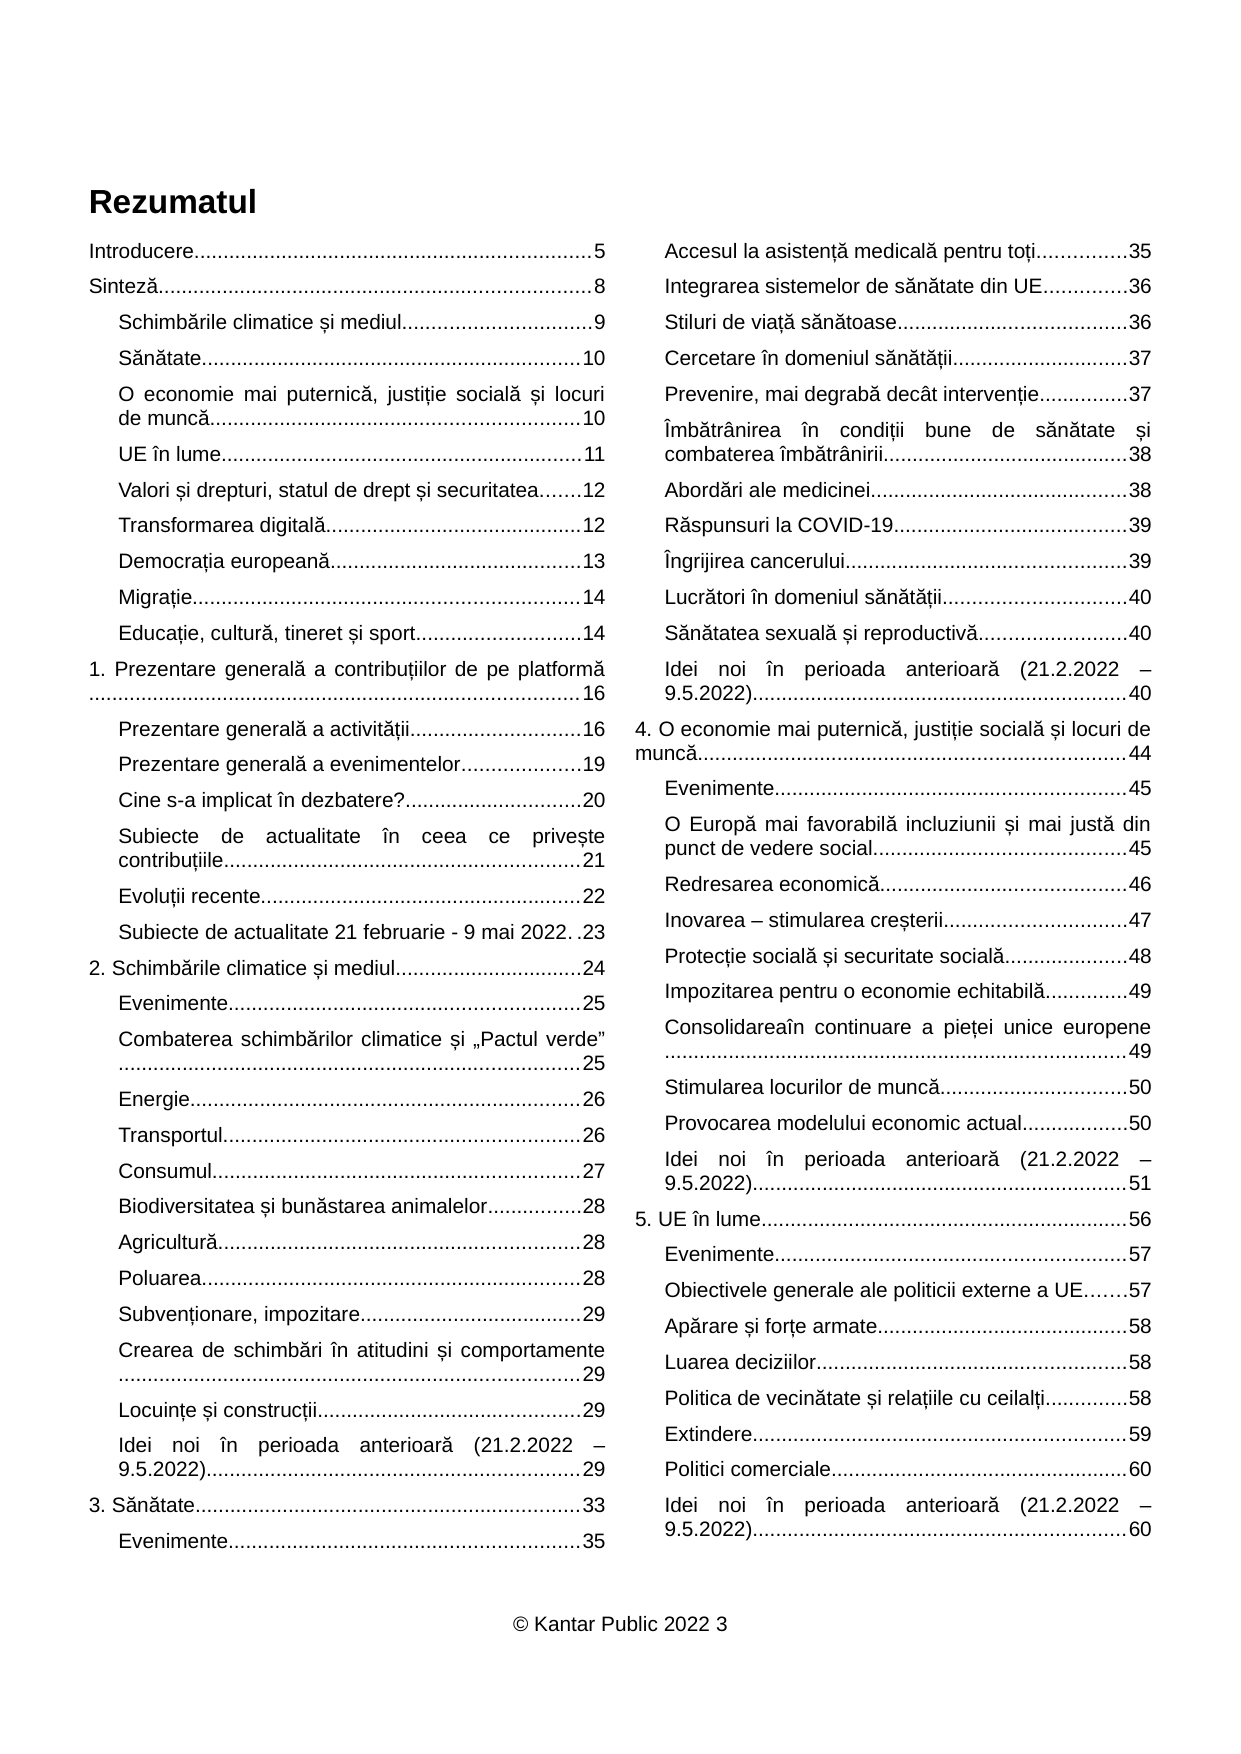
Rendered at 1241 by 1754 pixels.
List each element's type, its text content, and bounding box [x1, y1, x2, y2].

text Cine s-a implicat în dezbatere? 20 [118, 788, 605, 812]
text Transformarea digitală 12 [118, 513, 605, 537]
text Transportul 26 [118, 1123, 605, 1147]
text Apărare și forțe armate 58 [664, 1314, 1152, 1338]
text 2. Schimbările climatice și mediul 24 [88, 955, 605, 979]
text Stiluri de viață sănătoase 36 [664, 310, 1152, 334]
text Provocarea modelului economic actual 50 [664, 1111, 1152, 1135]
text Idei noi în perioada anterioară (21.2.2022 – 9.5.2022) 40 [664, 657, 1152, 704]
text Luarea deciziilor 58 [664, 1350, 1152, 1374]
text Cercetare în domeniul sănătății 37 [664, 346, 1152, 370]
text Schimbările climatice și mediul 9 [118, 310, 605, 334]
text Evenimente 35 [118, 1529, 605, 1553]
text Idei noi în perioada anterioară (21.2.2022 – 9.5.2022) 51 [664, 1147, 1152, 1194]
text Politici comerciale 60 [664, 1457, 1152, 1481]
text Sănătate 10 [118, 346, 605, 370]
text Protecție socială și securitate socială 48 [664, 943, 1152, 967]
text Accesul la asistență medicală pentru toți 35 [664, 238, 1152, 262]
text Agricultură 28 [118, 1230, 605, 1254]
text Idei noi în perioada anterioară (21.2.2022 – 9.5.2022) 29 [118, 1433, 605, 1481]
text Politica de vecinătate și relațiile cu ceilalți 58 [664, 1386, 1152, 1409]
text Valori și drepturi, statul de drept și securitatea 12 [118, 477, 605, 501]
text Redresarea economică 46 [664, 872, 1152, 896]
text O Europă mai favorabilă incluziunii și mai justă din punct de vedere social 45 [664, 812, 1152, 860]
text Integrarea sistemelor de sănătate din UE 36 [664, 274, 1152, 298]
text Biodiversitatea și bunăstarea animalelor 28 [118, 1194, 605, 1218]
text Energie 26 [118, 1087, 605, 1111]
subtitle Rezumatul [88, 182, 1152, 220]
text Evenimente 57 [664, 1242, 1152, 1266]
text Prevenire, mai degrabă decât intervenție 37 [664, 382, 1152, 406]
text Obiectivele generale ale politicii externe a UE 57 [664, 1278, 1152, 1302]
text Idei noi în perioada anterioară (21.2.2022 – 9.5.2022) 60 [664, 1493, 1152, 1541]
text Prezentare generală a evenimentelor 19 [118, 752, 605, 776]
text 1. Prezentare generală a contribuțiilor de pe platformă 16 [88, 657, 605, 704]
text Sănătatea sexuală și reproductivă 40 [664, 621, 1152, 645]
text Extindere 59 [664, 1421, 1152, 1445]
text Îngrijirea cancerului 39 [664, 549, 1152, 573]
text O economie mai puternică, justiție socială și locuri de muncă 10 [118, 382, 605, 430]
text Subvenționare, impozitare 29 [118, 1302, 605, 1326]
text Crearea de schimbări în atitudini și comportamente 29 [118, 1338, 605, 1386]
text Poluarea 28 [118, 1266, 605, 1290]
text Impozitarea pentru o economie echitabilă 49 [664, 979, 1152, 1003]
text Introducere 5 [88, 238, 605, 262]
text Combaterea schimbărilor climatice și „Pactul verde” 25 [118, 1027, 605, 1075]
text Inovarea – stimularea creșterii 47 [664, 908, 1152, 932]
text Prezentare generală a activității 16 [118, 716, 605, 740]
text Evenimente 25 [118, 991, 605, 1015]
text Subiecte de actualitate în ceea ce privește contribuțiile 21 [118, 824, 605, 872]
text Consolidareaîn continuare a pieței unice europene 49 [664, 1015, 1152, 1063]
text Abordări ale medicinei 38 [664, 477, 1152, 501]
text Îmbătrânirea în condiții bune de sănătate și combaterea îmbătrânirii 38 [664, 418, 1152, 466]
text Educație, cultură, tineret și sport 14 [118, 621, 605, 645]
text Migrație 14 [118, 585, 605, 609]
text Sinteză 8 [88, 274, 605, 298]
text Subiecte de actualitate 21 februarie - 9 mai 2022 23 [118, 919, 605, 943]
text Evenimente 45 [664, 776, 1152, 800]
text Răspunsuri la COVID-19 39 [664, 513, 1152, 537]
text Consumul 27 [118, 1158, 605, 1182]
text Lucrători în domeniul sănătății 40 [664, 585, 1152, 609]
text 4. O economie mai puternică, justiție socială și locuri de muncă 44 [635, 716, 1152, 764]
text 3. Sănătate 33 [88, 1493, 605, 1517]
text Democrația europeană 13 [118, 549, 605, 573]
text Evoluții recente 22 [118, 884, 605, 908]
text Locuințe și construcții 29 [118, 1397, 605, 1421]
text UE în lume 11 [118, 442, 605, 466]
text Stimularea locurilor de muncă 50 [664, 1075, 1152, 1099]
text 5. UE în lume 56 [635, 1206, 1152, 1230]
